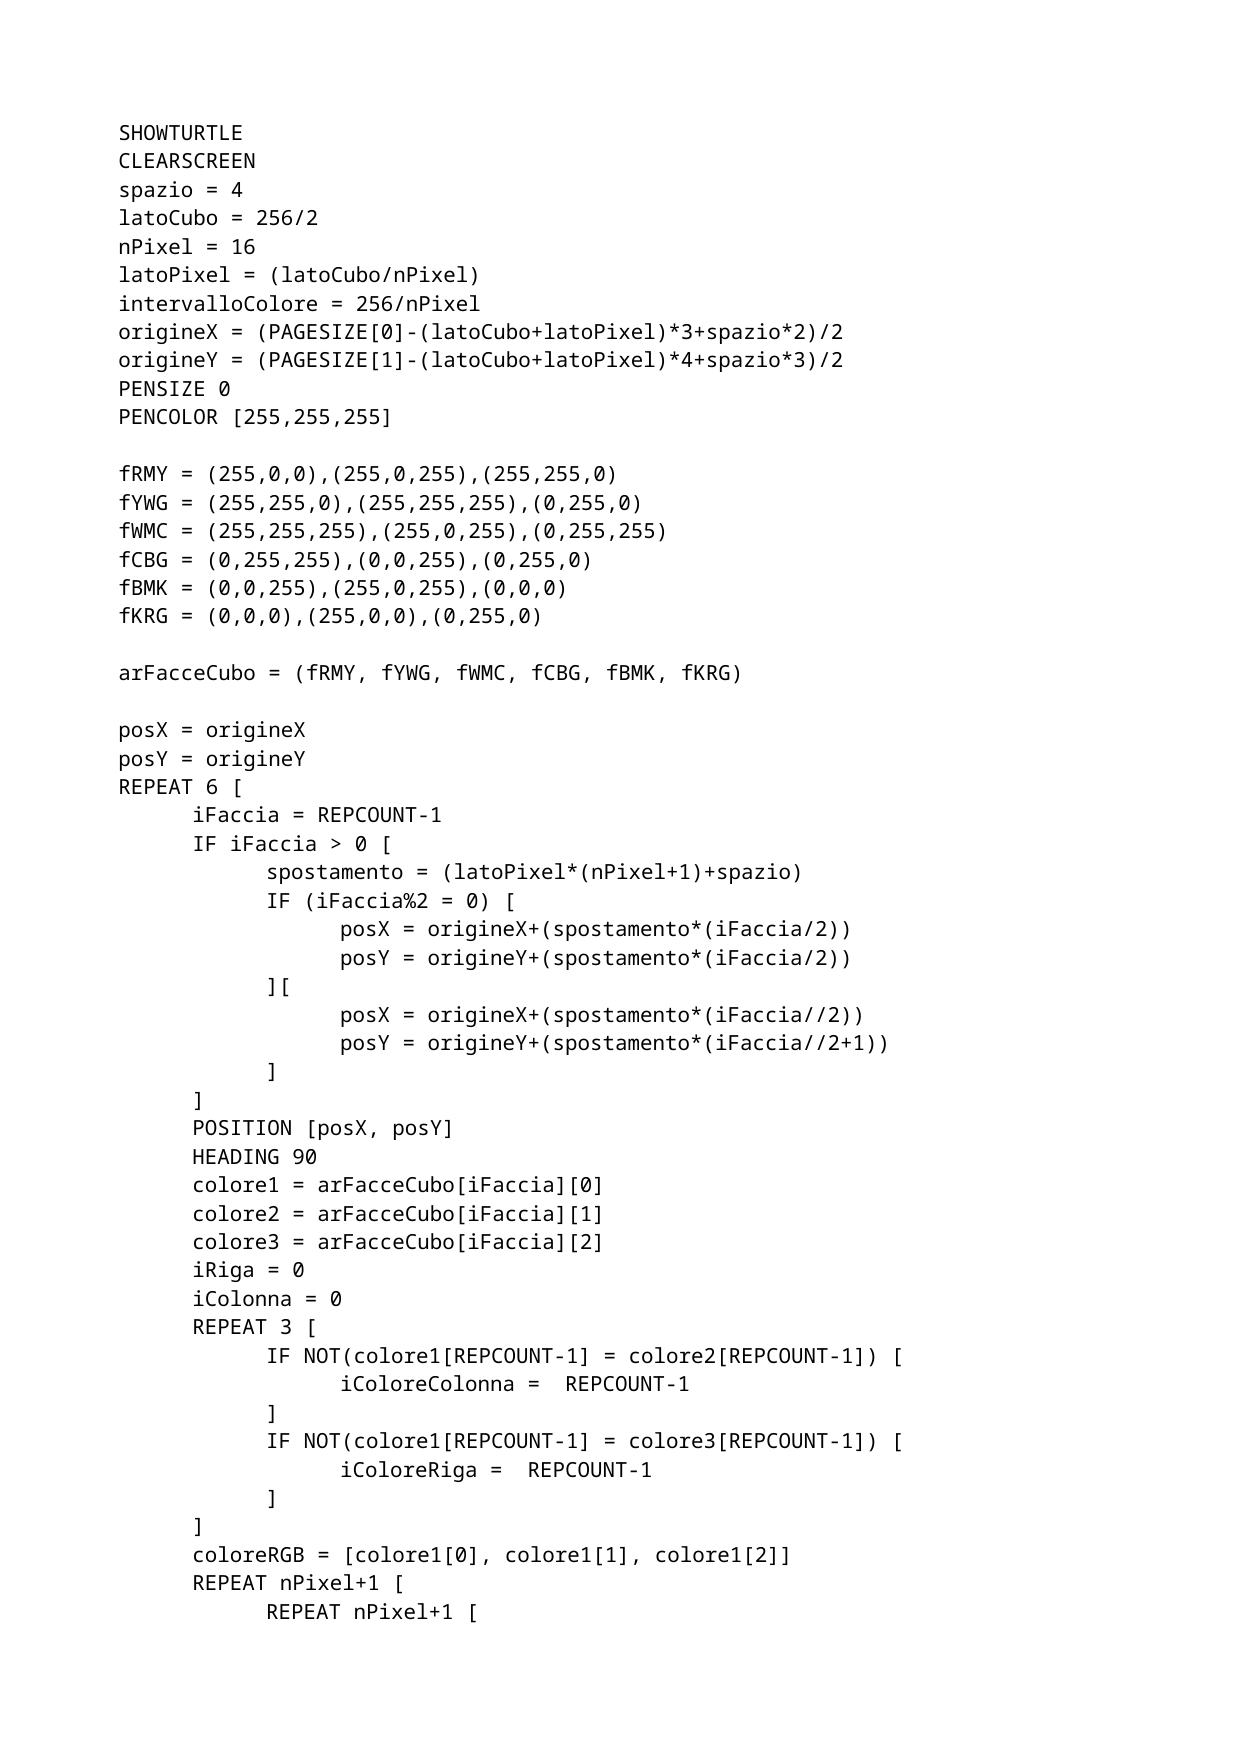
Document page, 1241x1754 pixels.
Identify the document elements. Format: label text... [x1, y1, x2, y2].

text fRMY = (255,0,0),(255,0,255),(255,255,0) [118, 459, 1122, 488]
text nPixel = 16 [118, 232, 1122, 260]
text ] [118, 1483, 1122, 1512]
text REPEAT 6 [ [118, 772, 1122, 801]
text REPEAT nPixel+1 [ [118, 1568, 1122, 1597]
text posY = origineY+(spostamento*(iFaccia//2+1)) [118, 1028, 1122, 1057]
text IF iFaccia > 0 [ [118, 829, 1122, 857]
text fCBG = (0,255,255),(0,0,255),(0,255,0) [118, 545, 1122, 573]
text PENCOLOR [255,255,255] [118, 402, 1122, 431]
text colore3 = arFacceCubo[iFaccia][2] [118, 1227, 1122, 1256]
text ] [118, 1057, 1122, 1085]
text iColonna = 0 [118, 1284, 1122, 1312]
text colore2 = arFacceCubo[iFaccia][1] [118, 1199, 1122, 1227]
text SHOWTURTLE [118, 118, 1122, 147]
text latoPixel = (latoCubo/nPixel) [118, 260, 1122, 289]
text ] [118, 1085, 1122, 1113]
text posX = origineX+(spostamento*(iFaccia/2)) [118, 914, 1122, 943]
text fBMK = (0,0,255),(255,0,255),(0,0,0) [118, 573, 1122, 602]
text iColoreColonna = REPCOUNT-1 [118, 1369, 1122, 1398]
text iColoreRiga = REPCOUNT-1 [118, 1455, 1122, 1483]
text IF NOT(colore1[REPCOUNT-1] = colore3[REPCOUNT-1]) [ [118, 1426, 1122, 1455]
text origineX = (PAGESIZE[0]-(latoCubo+latoPixel)*3+spazio*2)/2 [118, 317, 1122, 346]
text ] [118, 1398, 1122, 1426]
text colore1 = arFacceCubo[iFaccia][0] [118, 1170, 1122, 1199]
text ] [118, 1512, 1122, 1540]
text posX = origineX [118, 715, 1122, 744]
text fWMC = (255,255,255),(255,0,255),(0,255,255) [118, 516, 1122, 545]
text origineY = (PAGESIZE[1]-(latoCubo+latoPixel)*4+spazio*3)/2 [118, 346, 1122, 374]
text intervalloColore = 256/nPixel [118, 289, 1122, 317]
text latoCubo = 256/2 [118, 203, 1122, 232]
text coloreRGB = [colore1[0], colore1[1], colore1[2]] [118, 1540, 1122, 1568]
text PENSIZE 0 [118, 374, 1122, 402]
text arFacceCubo = (fRMY, fYWG, fWMC, fCBG, fBMK, fKRG) [118, 658, 1122, 687]
text POSITION [posX, posY] [118, 1113, 1122, 1142]
text iRiga = 0 [118, 1256, 1122, 1284]
text fKRG = (0,0,0),(255,0,0),(0,255,0) [118, 602, 1122, 630]
text REPEAT nPixel+1 [ [118, 1597, 1122, 1625]
text REPEAT 3 [ [118, 1312, 1122, 1341]
text posY = origineY+(spostamento*(iFaccia/2)) [118, 943, 1122, 971]
text posX = origineX+(spostamento*(iFaccia//2)) [118, 1000, 1122, 1028]
text fYWG = (255,255,0),(255,255,255),(0,255,0) [118, 488, 1122, 516]
text spostamento = (latoPixel*(nPixel+1)+spazio) [118, 857, 1122, 886]
text IF (iFaccia%2 = 0) [ [118, 886, 1122, 914]
text CLEARSCREEN [118, 147, 1122, 175]
text IF NOT(colore1[REPCOUNT-1] = colore2[REPCOUNT-1]) [ [118, 1341, 1122, 1369]
text posY = origineY [118, 744, 1122, 772]
text ][ [118, 971, 1122, 1000]
text iFaccia = REPCOUNT-1 [118, 801, 1122, 829]
text spazio = 4 [118, 175, 1122, 203]
text HEADING 90 [118, 1142, 1122, 1170]
